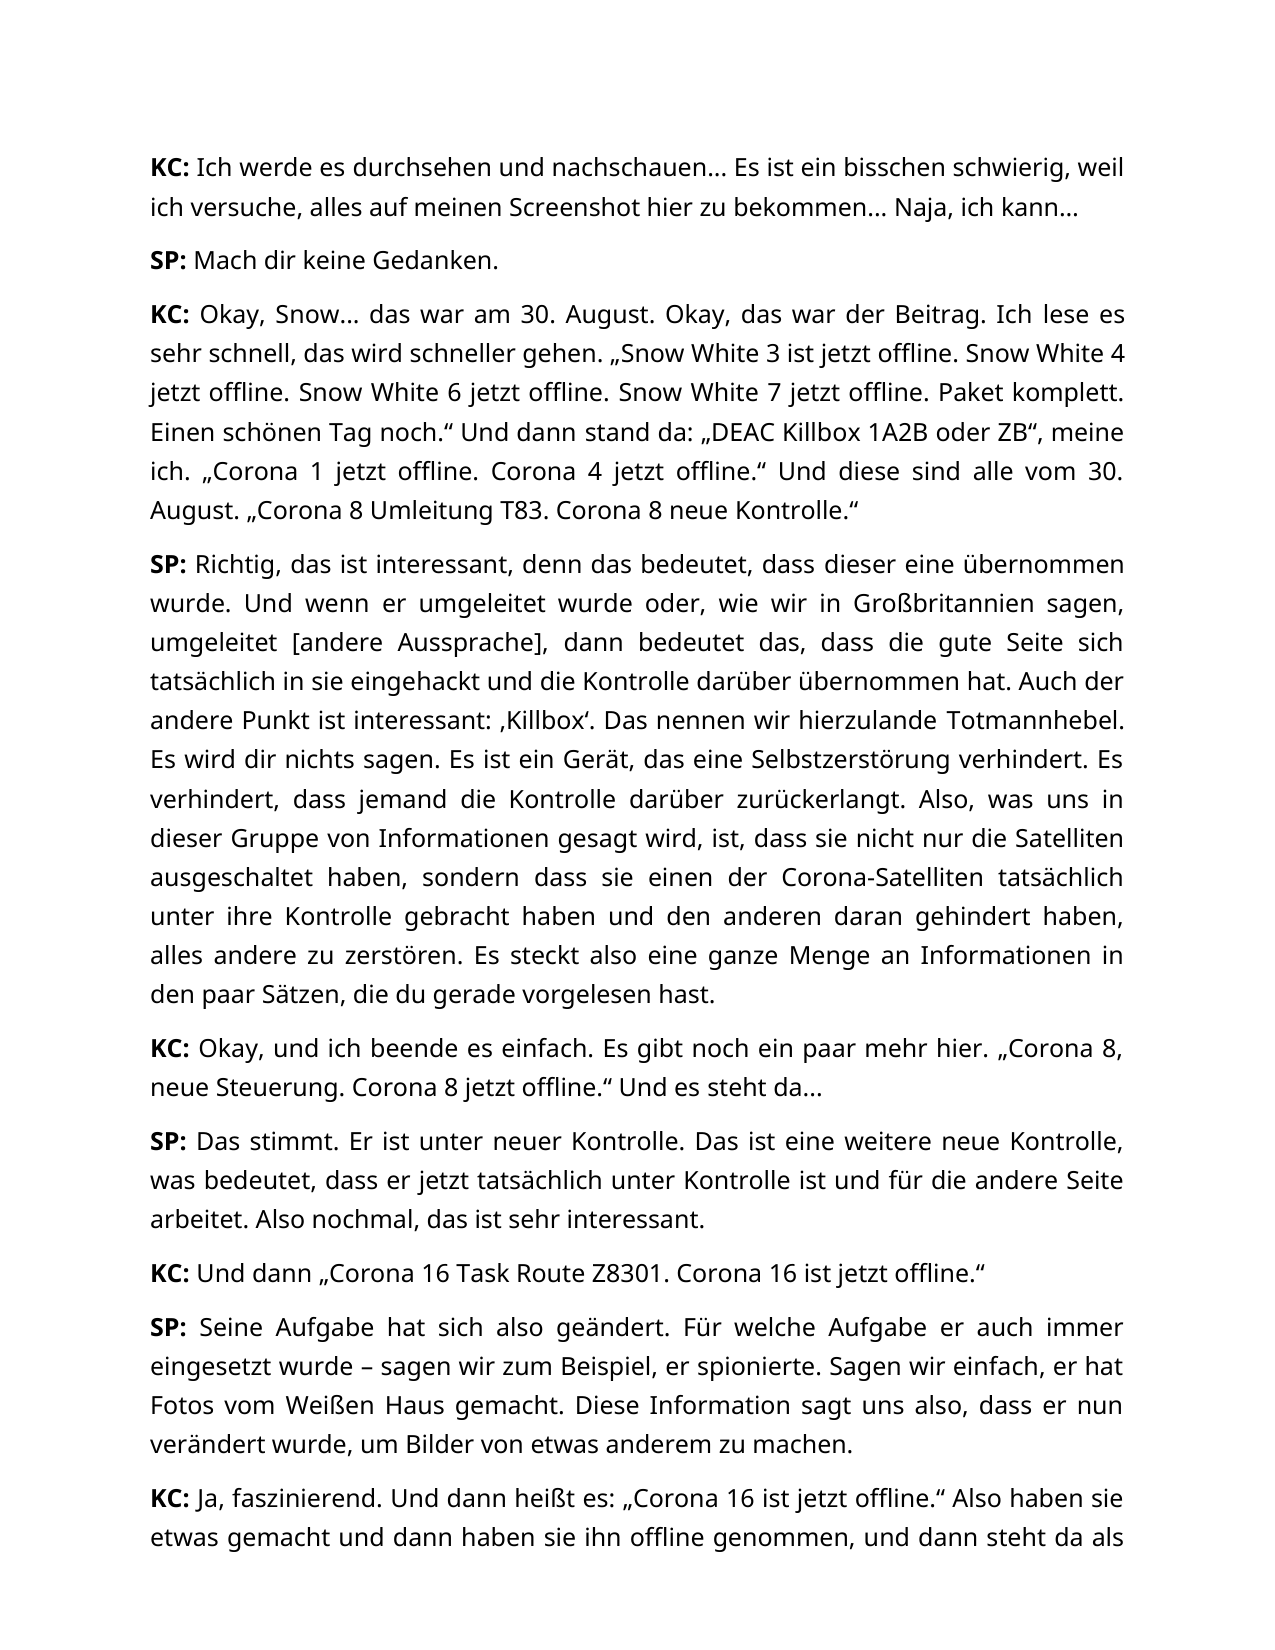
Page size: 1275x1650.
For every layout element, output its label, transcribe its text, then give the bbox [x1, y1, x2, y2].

text SP: Richtig, das ist interessant, denn das bedeutet, dass dieser eine übernommen wurde. Und wenn er umgeleitet wurde oder, wie wir in Großbritannien sagen, umgeleitet [andere Aussprache], dann bedeutet das, dass die gute Seite sich tatsächlich in sie eingehackt und die Kontrolle darüber übernommen hat. Auch der andere Punkt ist interessant: ‚Killbox‘. Das nennen wir hierzulande Totmannhebel. Es wird dir nichts sagen. Es ist ein Gerät, das eine Selbstzerstörung verhindert. Es verhindert, dass jemand die Kontrolle darüber zurückerlangt. Also, was uns in dieser Gruppe von Informationen gesagt wird, ist, dass sie nicht nur die Satelliten ausgeschaltet haben, sondern dass sie einen der Corona-Satelliten tatsächlich unter ihre Kontrolle gebracht haben und den anderen daran gehindert haben, alles andere zu zerstören. Es steckt also eine ganze Menge an Informationen in den paar Sätzen, die du gerade vorgelesen hast. [150, 546, 1125, 1011]
text SP: Mach dir keine Gedanken. [150, 243, 1125, 277]
text KC: Ich werde es durchsehen und nachschauen... Es ist ein bisschen schwierig, weil ich versuche, alles auf meinen Screenshot hier zu bekommen... Naja, ich kann… [150, 150, 1125, 223]
text KC: Okay, Snow... das war am 30. August. Okay, das war der Beitrag. Ich lese es sehr schnell, das wird schneller gehen. „Snow White 3 ist jetzt offline. Snow White 4 jetzt offline. Snow White 6 jetzt offline. Snow White 7 jetzt offline. Paket komplett. Einen schönen Tag noch.“ Und dann stand da: „DEAC Killbox 1A2B oder ZB“, meine ich. „Corona 1 jetzt offline. Corona 4 jetzt offline.“ Und diese sind alle vom 30. August. „Corona 8 Umleitung T83. Corona 8 neue Kontrolle.“ [150, 297, 1125, 527]
text KC: Und dann „Corona 16 Task Route Z8301. Corona 16 ist jetzt offline.“ [150, 1256, 1125, 1290]
text SP: Seine Aufgabe hat sich also geändert. Für welche Aufgabe er auch immer eingesetzt wurde – sagen wir zum Beispiel, er spionierte. Sagen wir einfach, er hat Fotos vom Weißen Haus gemacht. Diese Information sagt uns also, dass er nun verändert wurde, um Bilder von etwas anderem zu machen. [150, 1309, 1125, 1461]
text SP: Das stimmt. Er ist unter neuer Kontrolle. Das ist eine weitere neue Kontrolle, was bedeutet, dass er jetzt tatsächlich unter Kontrolle ist und für die andere Seite arbeitet. Also nochmal, das ist sehr interessant. [150, 1124, 1125, 1236]
text KC: Okay, und ich beende es einfach. Es gibt noch ein paar mehr hier. „Corona 8, neue Steuerung. Corona 8 jetzt offline.“ Und es steht da... [150, 1031, 1125, 1104]
text KC: Ja, faszinierend. Und dann heißt es: „Corona 16 ist jetzt offline.“ Also haben sie etwas gemacht und dann haben sie ihn offline genommen, und dann steht da als [150, 1481, 1125, 1554]
